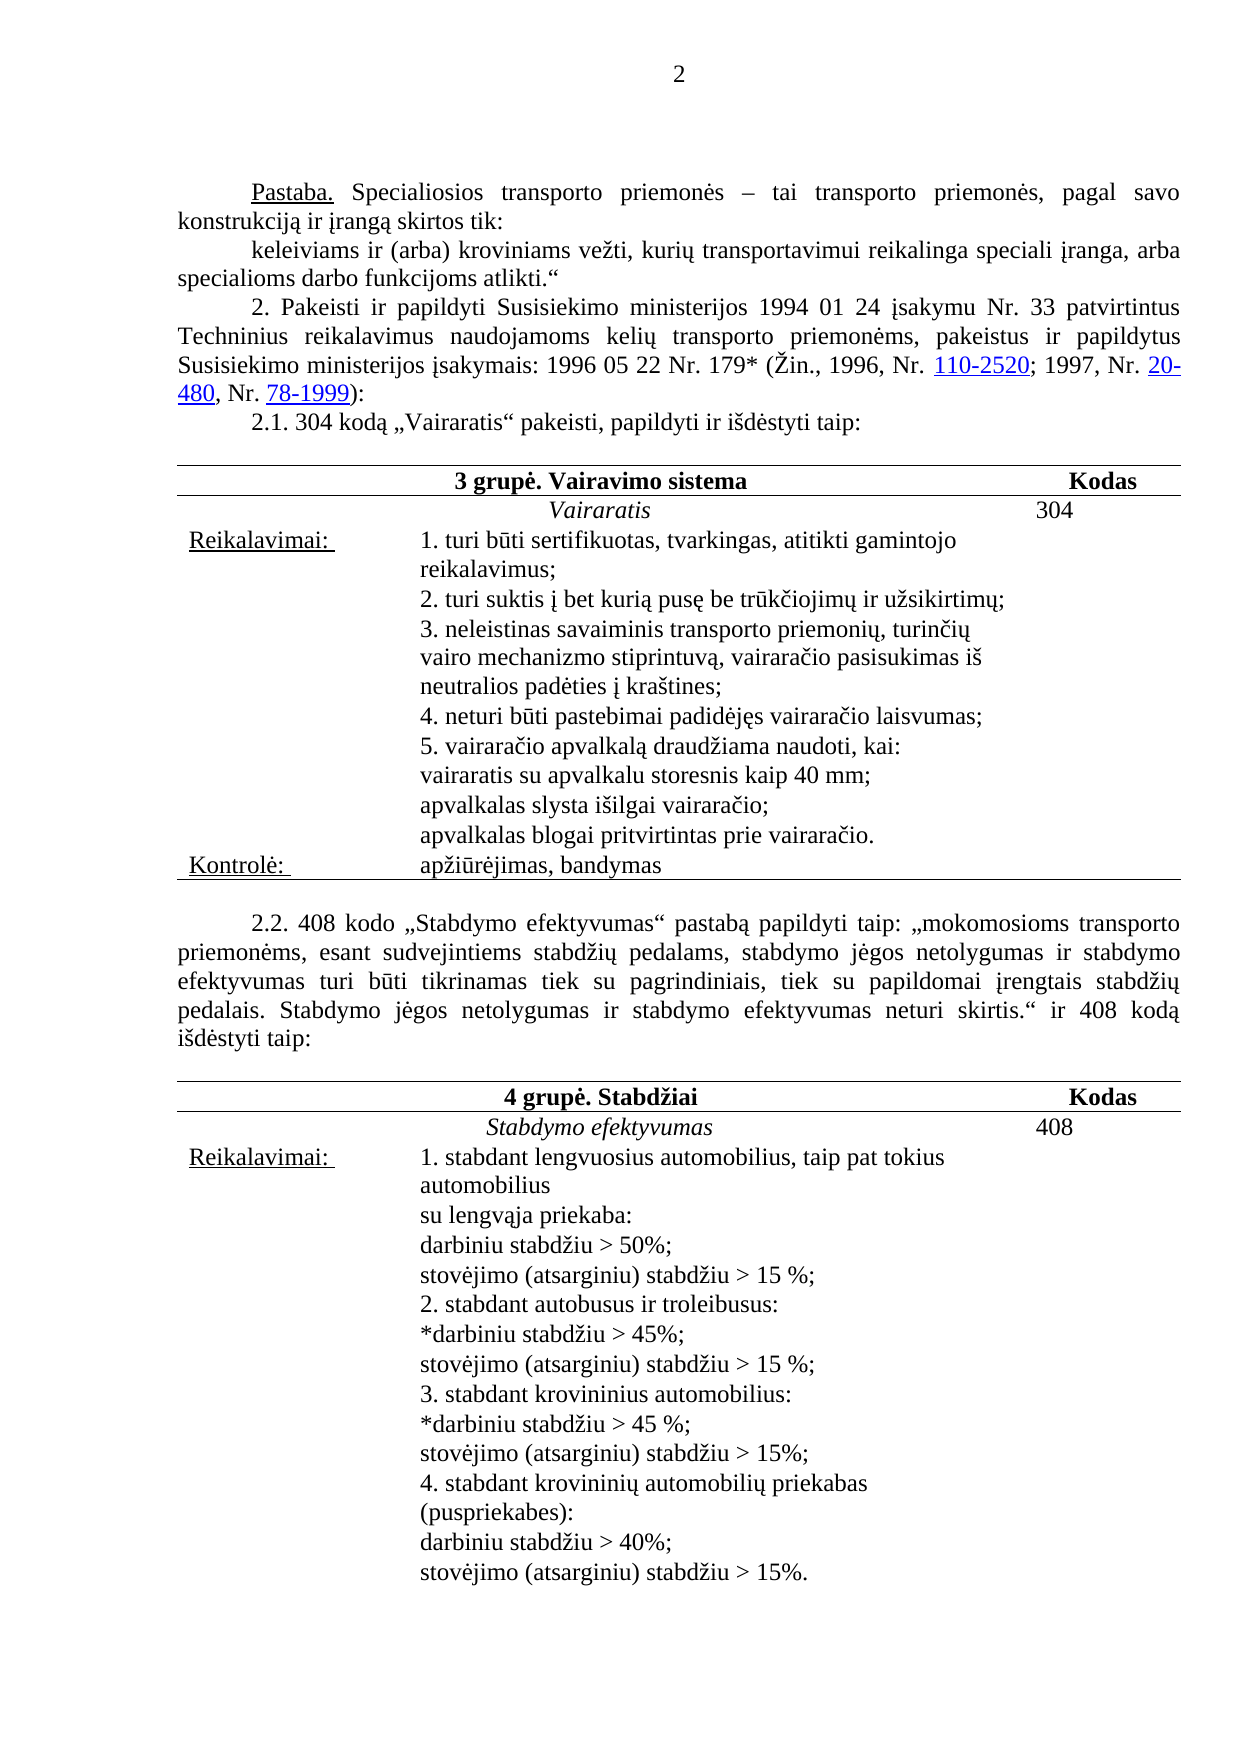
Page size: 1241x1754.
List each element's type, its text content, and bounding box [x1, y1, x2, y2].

table_cell stovėjimo (atsarginiu) stabdžiu > 15%. [409, 1556, 1024, 1585]
table_cell stovėjimo (atsarginiu) stabdžiu > 15%; [409, 1438, 1024, 1467]
table_cell 5. vairaračio apvalkalą draudžiama naudoti, kai: [409, 730, 1024, 759]
table_cell *darbiniu stabdžiu > 45%; [409, 1318, 1024, 1348]
table_cell stovėjimo (atsarginiu) stabdžiu > 15 %; [409, 1259, 1024, 1288]
table_cell 4. neturi būti pastebimai padidėjęs vairaračio laisvumas; [409, 700, 1024, 730]
table_cell 1. turi būti sertifikuotas, tvarkingas, atitikti gamintojo reikalavimus; [409, 524, 1024, 583]
table_cell darbiniu stabdžiu > 40%; [409, 1526, 1024, 1556]
table_cell apvalkalas blogai pritvirtintas prie vairaračio. [409, 819, 1024, 849]
table_cell vairaratis su apvalkalu storesnis kaip 40 mm; [409, 760, 1024, 789]
table_header Kodas [1024, 466, 1181, 494]
table_header 4 grupė. Stabdžiai [177, 1082, 1024, 1111]
table_cell apžiūrėjimas, bandymas [409, 849, 1024, 879]
table_cell Reikalavimai: [177, 1141, 409, 1585]
table_cell apvalkalas slysta išilgai vairaračio; [409, 789, 1024, 819]
text 2. Pakeisti ir papildyti Susisiekimo ministerijos 1994 01 24 įsakymu Nr. 33 patvirtintus Techninius reikalavimus naudojamoms kelių transporto priemonėms, pakeistus ir papildytus Susisiekimo ministerijos įsakymais: 1996 05 22 Nr. 179* (Žin., 1996, Nr. 110-2520; 1997, Nr. 20-480, Nr. 78-1999): [177, 292, 1181, 407]
table_cell 4. stabdant krovininių automobilių priekabas (puspriekabes): [409, 1467, 1024, 1526]
table_header Kodas [1024, 1082, 1181, 1111]
table_cell 304 [1024, 496, 1181, 879]
text 2.1. 304 kodą „Vairaratis“ pakeisti, papildyti ir išdėstyti taip: [177, 407, 1181, 436]
table_cell su lengvąja priekaba: [409, 1199, 1024, 1229]
text Pastaba. Specialiosios transporto priemonės – tai transporto priemonės, pagal savo konstrukciją ir įrangą skirtos tik: [177, 177, 1181, 235]
table_cell Vairaratis [177, 496, 1024, 524]
text keleiviams ir (arba) kroviniams vežti, kurių transportavimui reikalinga speciali įranga, arba specialioms darbo funkcijoms atlikti.“ [177, 235, 1181, 292]
table_cell Kontrolė: [177, 849, 409, 879]
table_cell stovėjimo (atsarginiu) stabdžiu > 15 %; [409, 1348, 1024, 1378]
table_header 3 grupė. Vairavimo sistema [177, 466, 1024, 494]
table_cell *darbiniu stabdžiu > 45 %; [409, 1408, 1024, 1437]
table_cell 2. turi suktis į bet kurią pusę be trūkčiojimų ir užsikirtimų; [409, 583, 1024, 613]
table_cell 408 [1024, 1112, 1181, 1585]
table_cell 3. neleistinas savaiminis transporto priemonių, turinčių vairo mechanizmo stiprintuvą, vairaračio pasisukimas iš neutralios padėties į kraštines; [409, 613, 1024, 700]
table_cell 2. stabdant autobusus ir troleibusus: [409, 1289, 1024, 1318]
table_cell 3. stabdant krovininius automobilius: [409, 1378, 1024, 1408]
text 2.2. 408 kodo „Stabdymo efektyvumas“ pastabą papildyti taip: „mokomosioms transporto priemonėms, esant sudvejintiems stabdžių pedalams, stabdymo jėgos netolygumas ir stabdymo efektyvumas turi būti tikrinamas tiek su pagrindiniais, tiek su papildomai įrengtais stabdžių pedalais. Stabdymo jėgos netolygumas ir stabdymo efektyvumas neturi skirtis.“ ir 408 kodą išdėstyti taip: [177, 908, 1181, 1052]
table_cell 1. stabdant lengvuosius automobilius, taip pat tokius automobilius [409, 1141, 1024, 1199]
table_cell Reikalavimai: [177, 524, 409, 849]
table_cell Stabdymo efektyvumas [177, 1112, 1024, 1141]
table_cell darbiniu stabdžiu > 50%; [409, 1229, 1024, 1259]
